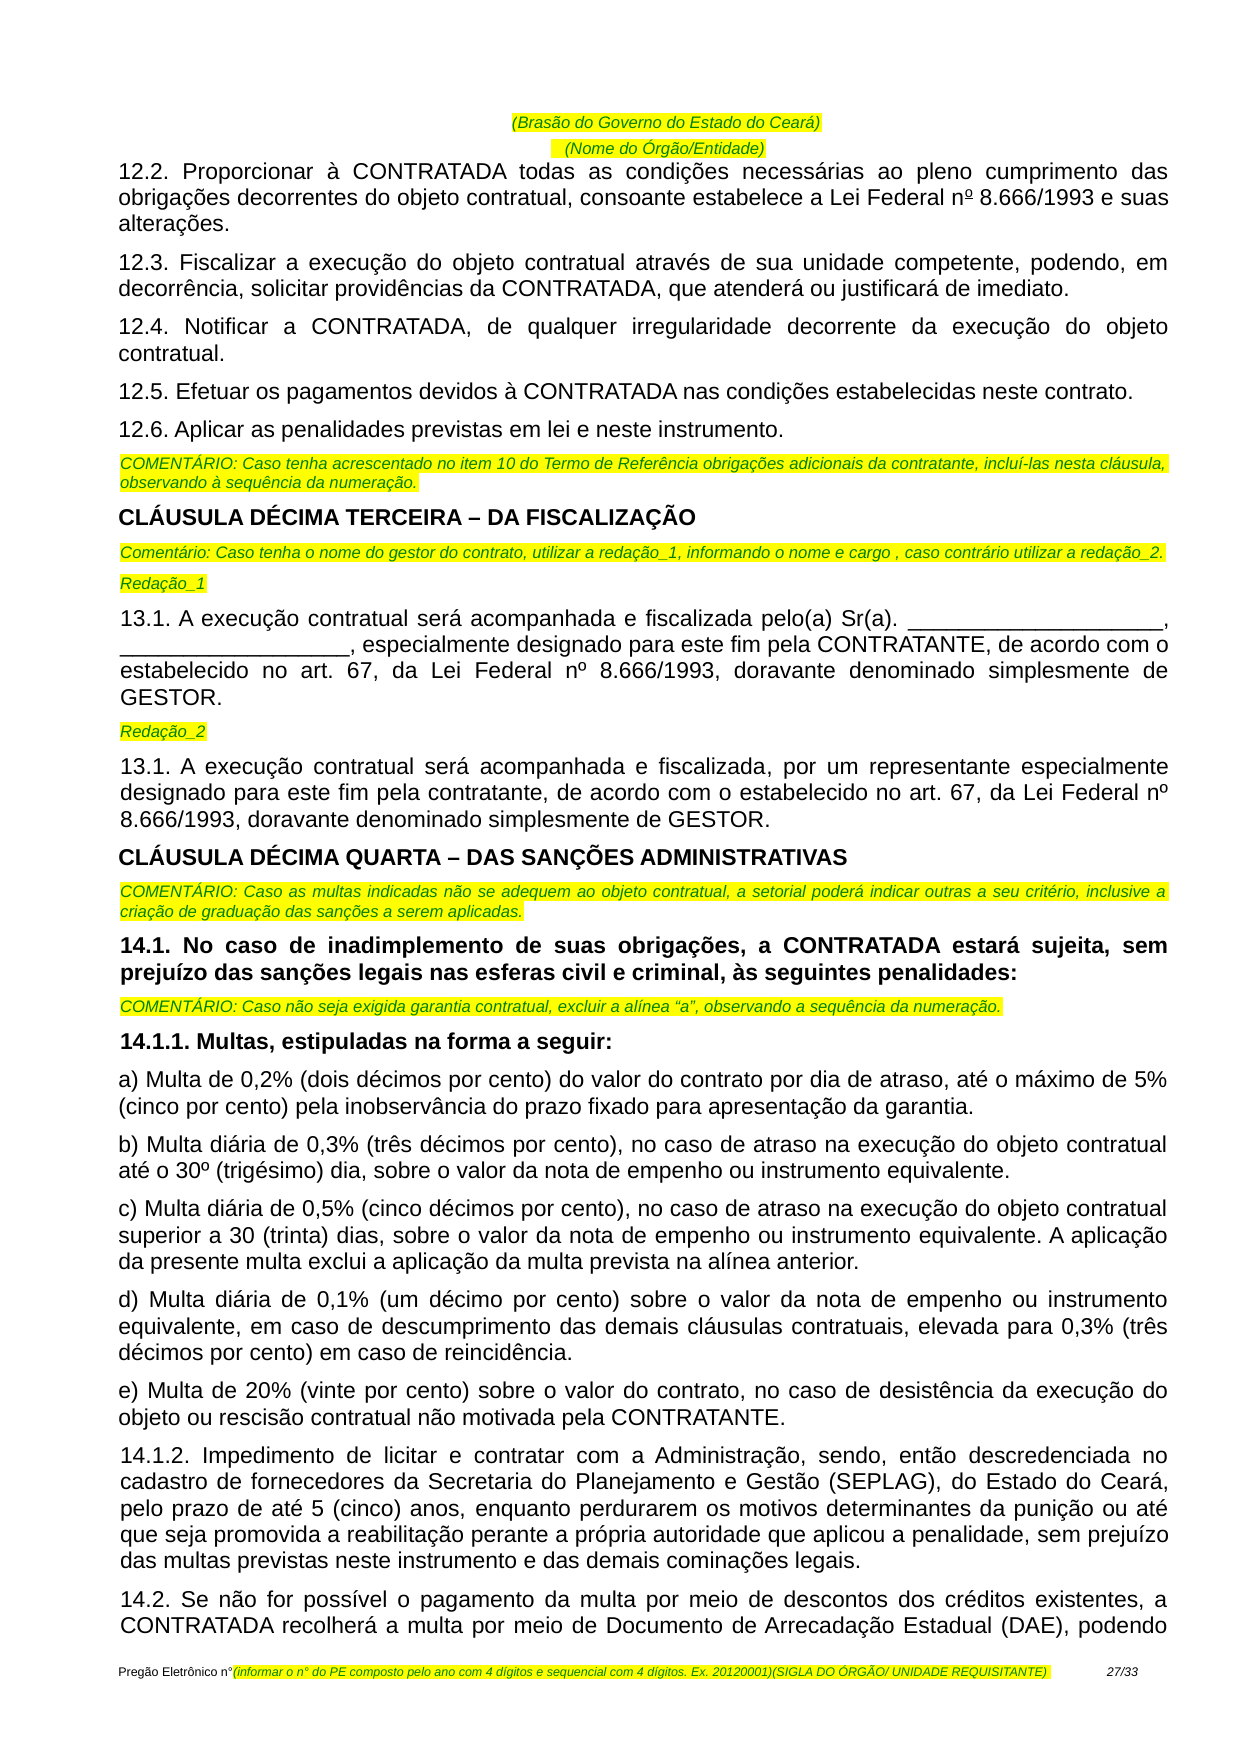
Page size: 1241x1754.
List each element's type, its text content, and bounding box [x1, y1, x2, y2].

text 14.1. No caso de inadimplemento de suas obrigações, a CONTRATADA estará sujeita, sem prejuízo das sanções legais nas esferas civil e criminal, às seguintes penalidades: [120, 932, 1169, 985]
text 12.2. Proporcionar à CONTRATADA todas as condições necessárias ao pleno cumprimento das obrigações decorrentes do objeto contratual, consoante estabelece a Lei Federal no 8.666/1993 e suas alterações. [118, 158, 1169, 237]
text 14.1.1. Multas, estipuladas na forma a seguir: [120, 1028, 1169, 1054]
text CLÁUSULA DÉCIMA QUARTA – DAS SANÇÕES ADMINISTRATIVAS [118, 844, 1169, 870]
text Redação_1 [120, 574, 1169, 593]
text e) Multa de 20% (vinte por cento) sobre o valor do contrato, no caso de desistência da execução do objeto ou rescisão contratual não motivada pela CONTRATANTE. [118, 1377, 1169, 1430]
text 13.1. A execução contratual será acompanhada e fiscalizada, por um representante especialmente designado para este fim pela contratante, de acordo com o estabelecido no art. 67, da Lei Federal nº 8.666/1993, doravante denominado simplesmente de GESTOR. [120, 753, 1169, 832]
text 14.1.2. Impedimento de licitar e contratar com a Administração, sendo, então descredenciada no cadastro de fornecedores da Secretaria do Planejamento e Gestão (SEPLAG), do Estado do Ceará, pelo prazo de até 5 (cinco) anos, enquanto perdurarem os motivos determinantes da punição ou até que seja promovida a reabilitação perante a própria autoridade que aplicou a penalidade, sem prejuízo das multas previstas neste instrumento e das demais cominações legais. [120, 1442, 1169, 1574]
text 12.5. Efetuar os pagamentos devidos à CONTRATADA nas condições estabelecidas neste contrato. [118, 378, 1169, 404]
text CLÁUSULA DÉCIMA TERCEIRA – DA FISCALIZAÇÃO [118, 504, 1169, 531]
text 12.4. Notificar a CONTRATADA, de qualquer irregularidade decorrente da execução do objeto contratual. [118, 313, 1169, 366]
text COMENTÁRIO: Caso as multas indicadas não se adequem ao objeto contratual, a setorial poderá indicar outras a seu critério, inclusive a criação de graduação das sanções a serem aplicadas. [120, 882, 1169, 921]
text Comentário: Caso tenha o nome do gestor do contrato, utilizar a redação_1, informando o nome e cargo , caso contrário utilizar a redação_2. [120, 543, 1169, 562]
text 13.1. A execução contratual será acompanhada e fiscalizada pelo(a) Sr(a). ____________________, __________________, especialmente designado para este fim pela CONTRATANTE, de acordo com o estabelecido no art. 67, da Lei Federal nº 8.666/1993, doravante denominado simplesmente de GESTOR. [120, 605, 1169, 710]
text Redação_2 [120, 722, 1169, 741]
text 12.6. Aplicar as penalidades previstas em lei e neste instrumento. [118, 416, 1169, 442]
text b) Multa diária de 0,3% (três décimos por cento), no caso de atraso na execução do objeto contratual até o 30º (trigésimo) dia, sobre o valor da nota de empenho ou instrumento equivalente. [118, 1131, 1169, 1183]
text COMENTÁRIO: Caso tenha acrescentado no item 10 do Termo de Referência obrigações adicionais da contratante, incluí-las nesta cláusula, observando à sequência da numeração. [120, 454, 1169, 492]
text a) Multa de 0,2% (dois décimos por cento) do valor do contrato por dia de atraso, até o máximo de 5% (cinco por cento) pela inobservância do prazo fixado para apresentação da garantia. [118, 1066, 1169, 1119]
text d) Multa diária de 0,1% (um décimo por cento) sobre o valor da nota de empenho ou instrumento equivalente, em caso de descumprimento das demais cláusulas contratuais, elevada para 0,3% (três décimos por cento) em caso de reincidência. [118, 1286, 1169, 1365]
text COMENTÁRIO: Caso não seja exigida garantia contratual, excluir a alínea “a”, observando a sequência da numeração. [120, 997, 1169, 1016]
text 12.3. Fiscalizar a execução do objeto contratual através de sua unidade competente, podendo, em decorrência, solicitar providências da CONTRATADA, que atenderá ou justificará de imediato. [118, 248, 1169, 301]
text c) Multa diária de 0,5% (cinco décimos por cento), no caso de atraso na execução do objeto contratual superior a 30 (trinta) dias, sobre o valor da nota de empenho ou instrumento equivalente. A aplicação da presente multa exclui a aplicação da multa prevista na alínea anterior. [118, 1195, 1169, 1274]
text 14.2. Se não for possível o pagamento da multa por meio de descontos dos créditos existentes, a CONTRATADA recolherá a multa por meio de Documento de Arrecadação Estadual (DAE), podendo [120, 1586, 1169, 1638]
